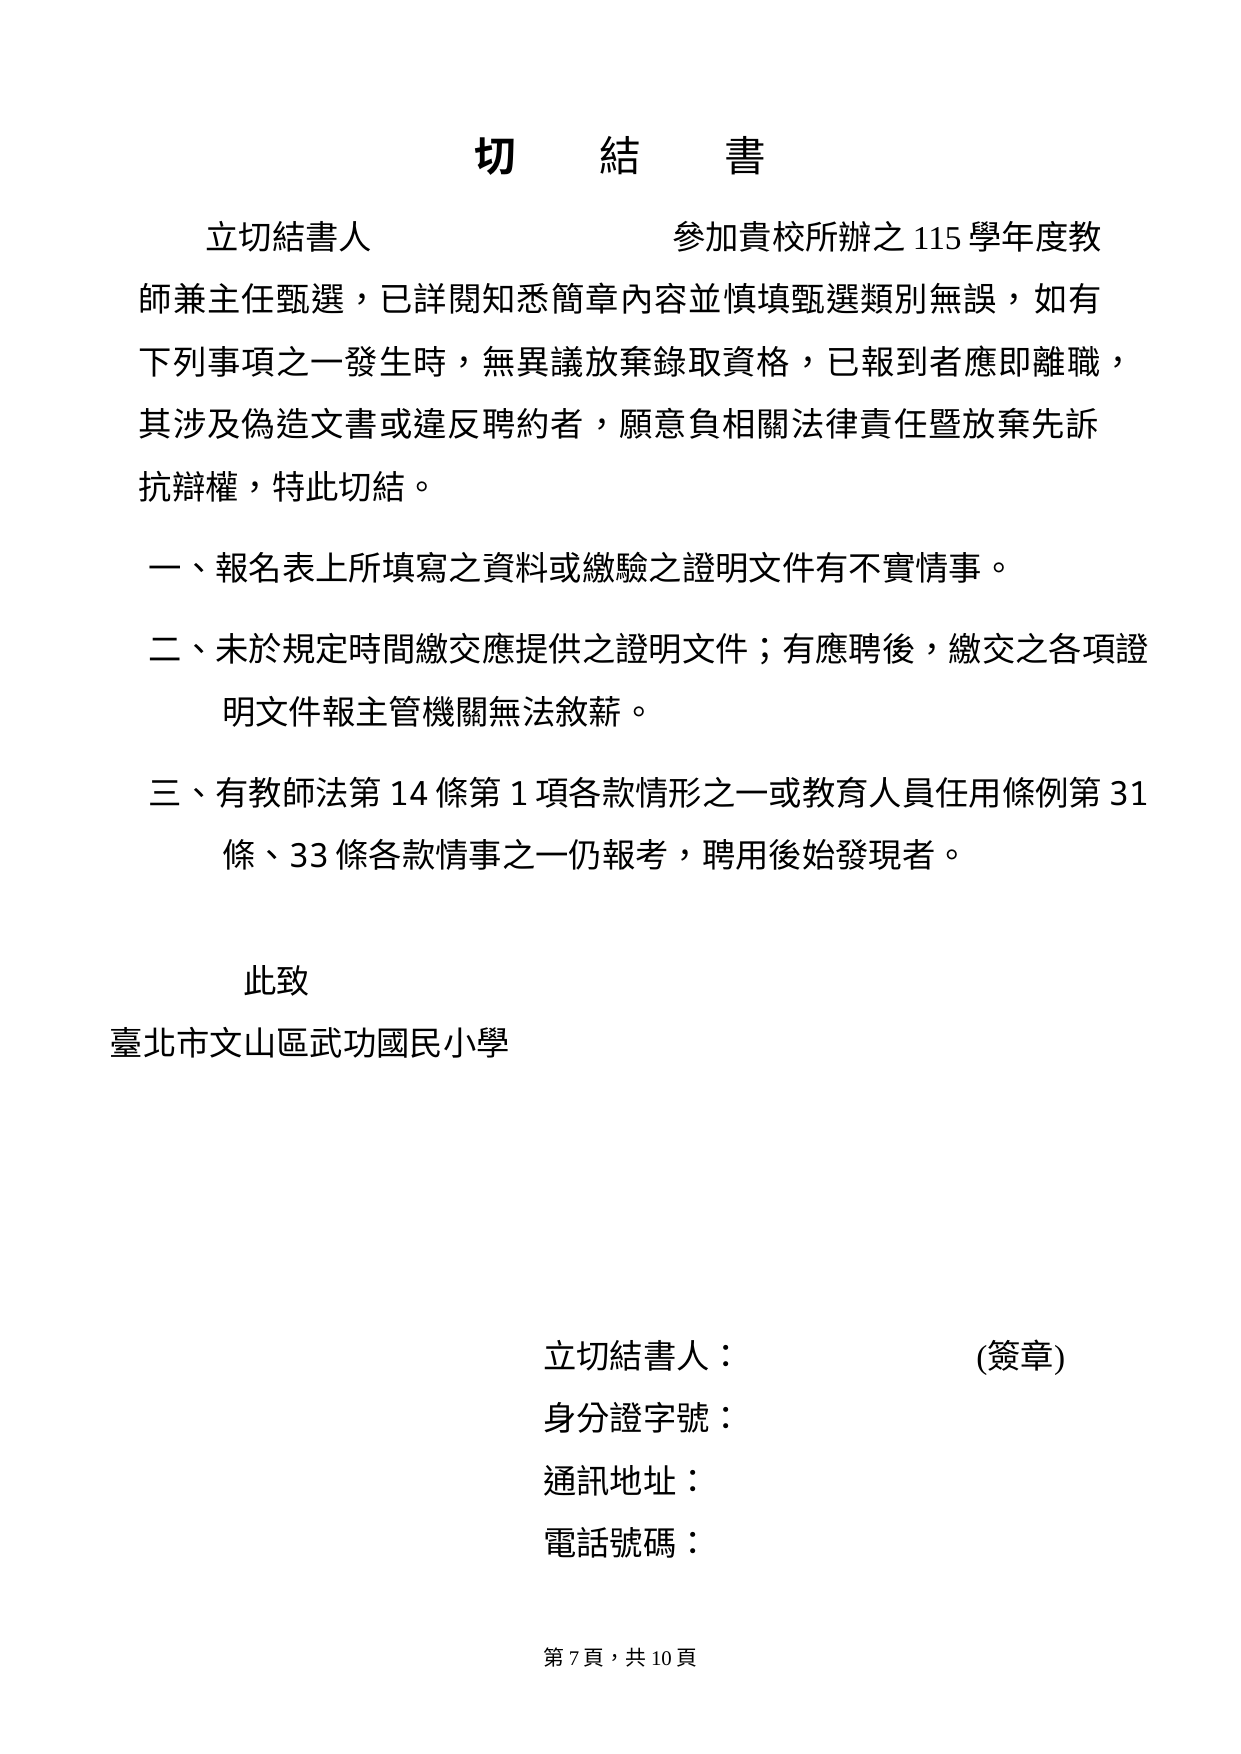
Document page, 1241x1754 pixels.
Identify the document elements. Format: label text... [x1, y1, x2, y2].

text 此致 [109, 937, 1131, 999]
text 通訊地址： [109, 1437, 1131, 1499]
text 身分證字號： [109, 1374, 1131, 1437]
text 立切結書人： (簽章) [109, 1312, 1131, 1374]
text 三、有教師法第14條第1項各款情形之一或教育人員任用條例第31條、33條各款情事之一仍報考，聘用後始發現者。 [89, 749, 1152, 874]
text 二、未於規定時間繳交應提供之證明文件；有應聘後，繳交之各項證明文件報主管機關無法敘薪。 [89, 606, 1152, 731]
text 電話號碼： [109, 1499, 1131, 1562]
text 切 結 書 [89, 112, 1152, 174]
text 立切結書人 參加貴校所辦之115學年度教師兼主任甄選，已詳閱知悉簡章內容並慎填甄選類別無誤，如有下列事項之一發生時，無異議放棄錄取資格，已報到者應即離職，其涉及偽造文書或違反聘約者，願意負相關法律責任暨放棄先訴抗辯權，特此切結。 [139, 193, 1102, 506]
text 一、報名表上所填寫之資料或繳驗之證明文件有不實情事。 [89, 524, 1152, 587]
text 臺北市文山區武功國民小學 [109, 999, 1131, 1062]
